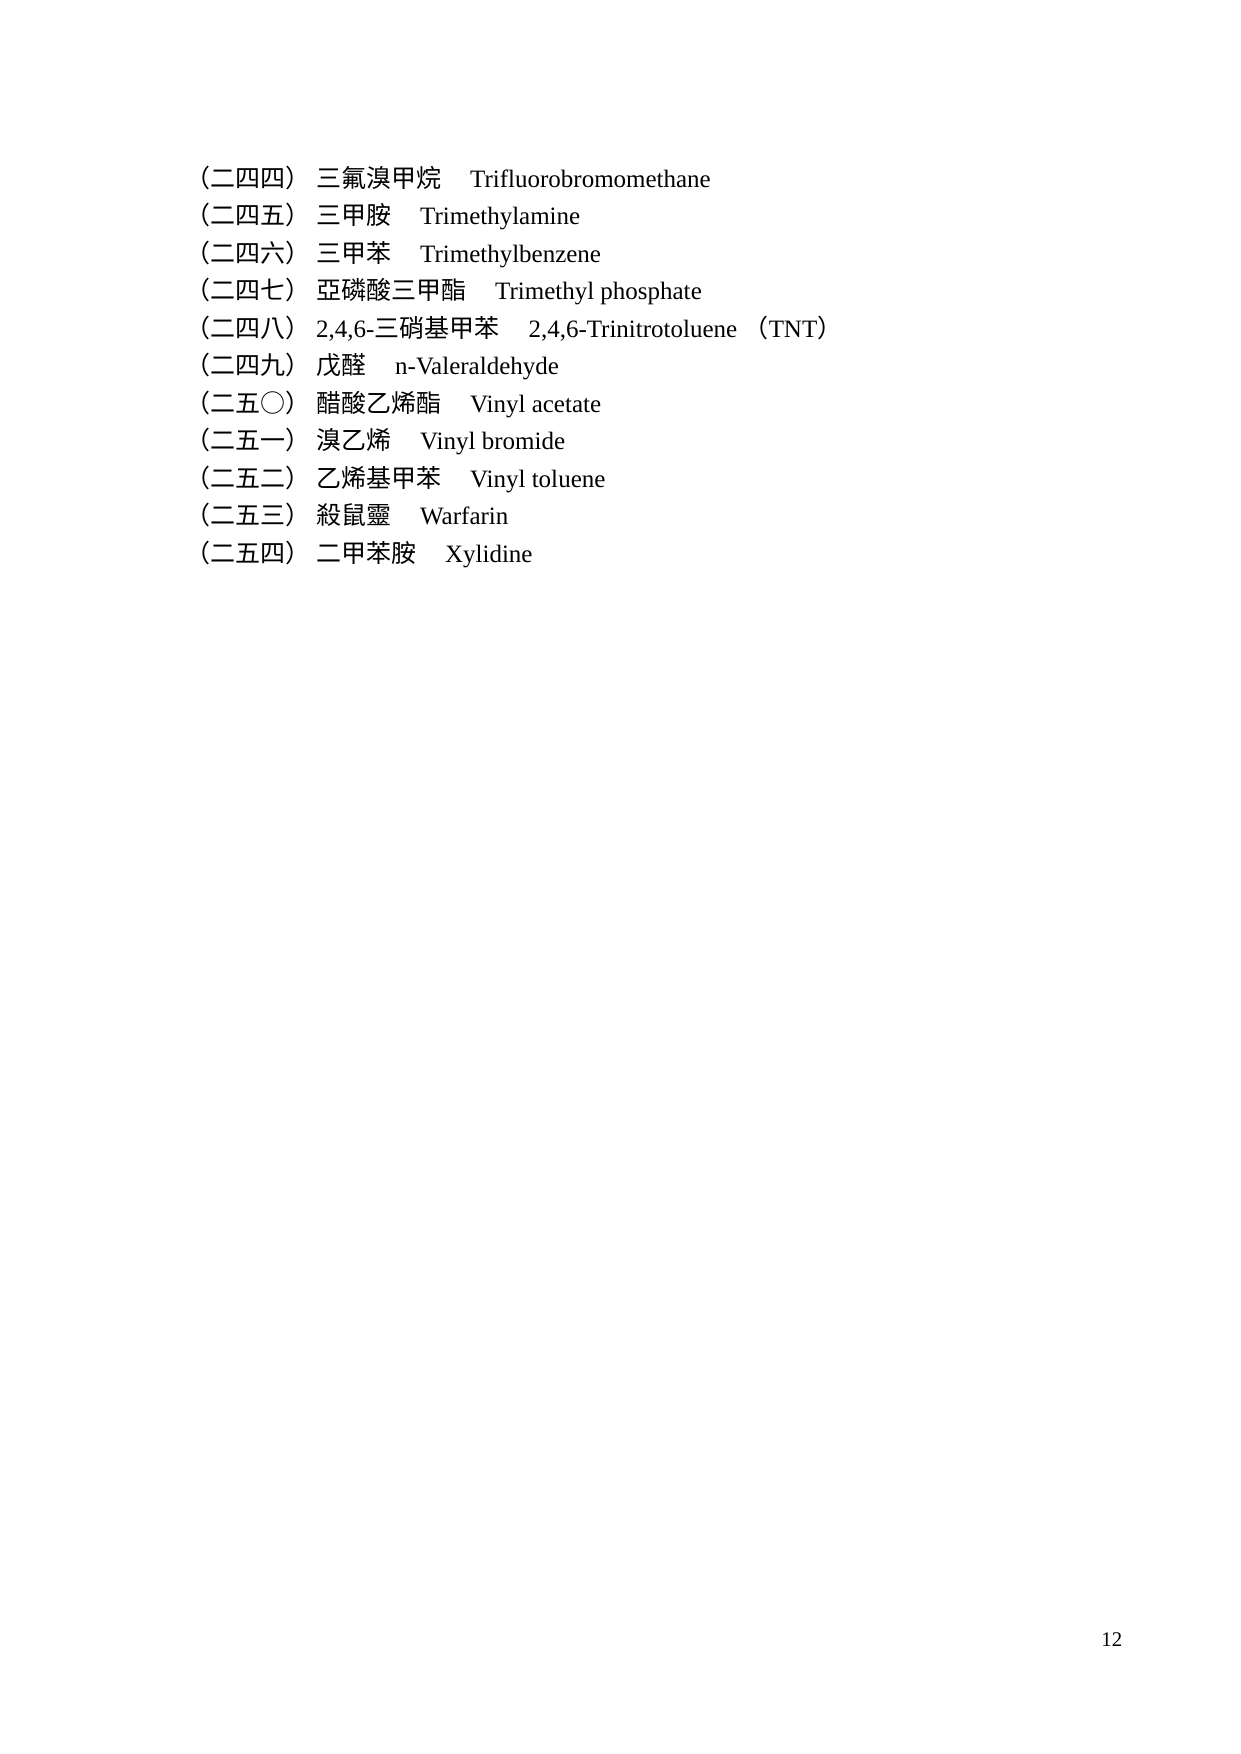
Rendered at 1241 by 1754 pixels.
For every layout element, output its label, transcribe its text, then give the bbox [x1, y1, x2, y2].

text （二四九） 戊醛 n-Valeraldehyde [185, 345, 1113, 382]
text （二五一） 溴乙烯 Vinyl bromide [185, 420, 1113, 457]
text （二四六） 三甲苯 Trimethylbenzene [185, 232, 1113, 270]
text （二四四） 三氟溴甲烷 Trifluorobromomethane [185, 157, 1113, 195]
text （二五三） 殺鼠靈 Warfarin [185, 495, 1113, 532]
text （二五○） 醋酸乙烯酯 Vinyl acetate [185, 382, 1113, 420]
text （二四八） 2,4,6-三硝基甲苯 2,4,6-Trinitrotoluene （TNT） [185, 307, 1113, 345]
text （二四五） 三甲胺 Trimethylamine [185, 195, 1113, 232]
text （二五四） 二甲苯胺 Xylidine [185, 532, 1113, 570]
text （二五二） 乙烯基甲苯 Vinyl toluene [185, 457, 1113, 495]
text （二四七） 亞磷酸三甲酯 Trimethyl phosphate [185, 270, 1113, 307]
